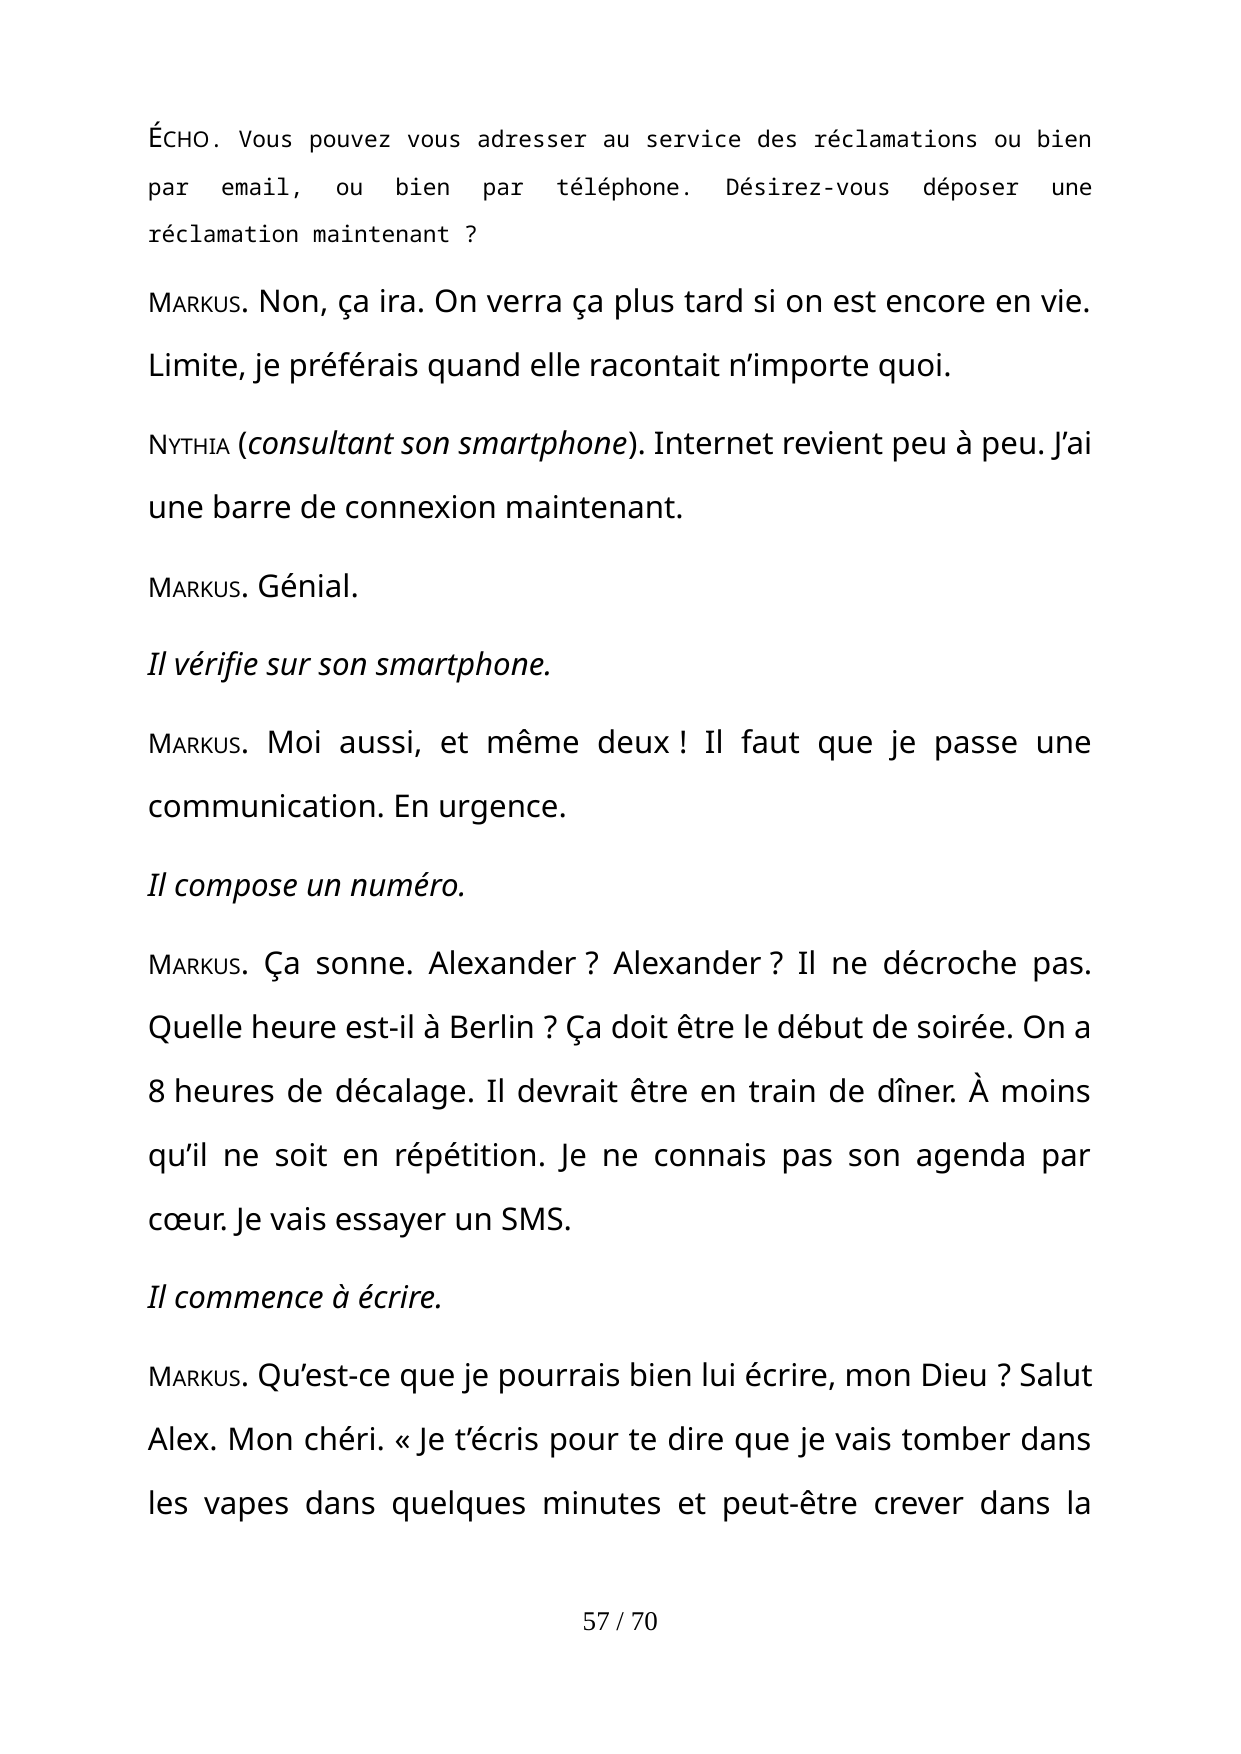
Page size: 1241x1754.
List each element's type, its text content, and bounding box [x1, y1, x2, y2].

text Écho. Vous pouvez vous adresser au service des réclamations ou bien par email, ou bien par téléphone. Désirez-vous déposer une réclamation maintenant ? [148, 118, 1093, 249]
text Markus. Ça sonne. Alexander ? Alexander ? Il ne décroche pas. Quelle heure est-il à Berlin ? Ça doit être le début de soirée. On a 8 heures de décalage. Il devrait être en train de dîner. À moins qu’il ne soit en répétition. Je ne connais pas son agenda par cœur. Je vais essayer un SMS. [148, 941, 1093, 1239]
text Markus. Non, ça ira. On verra ça plus tard si on est encore en vie. Limite, je préférais quand elle racontait n’importe quoi. [148, 279, 1093, 385]
text Il vérifie sur son smartphone. [148, 642, 1093, 684]
text Il commence à écrire. [148, 1275, 1093, 1318]
text Nythia (consultant son smartphone). Internet revient peu à peu. J’ai une barre de connexion maintenant. [148, 421, 1093, 528]
text Markus. Génial. [148, 563, 1093, 606]
text Il compose un numéro. [148, 863, 1093, 905]
text Markus. Moi aussi, et même deux ! Il faut que je passe une communication. En urgence. [148, 720, 1093, 827]
text Markus. Qu’est-ce que je pourrais bien lui écrire, mon Dieu ? Salut Alex. Mon chéri. « Je t’écris pour te dire que je vais tomber dans les vapes dans quelques minutes et peut-être crever dans la [148, 1353, 1093, 1524]
